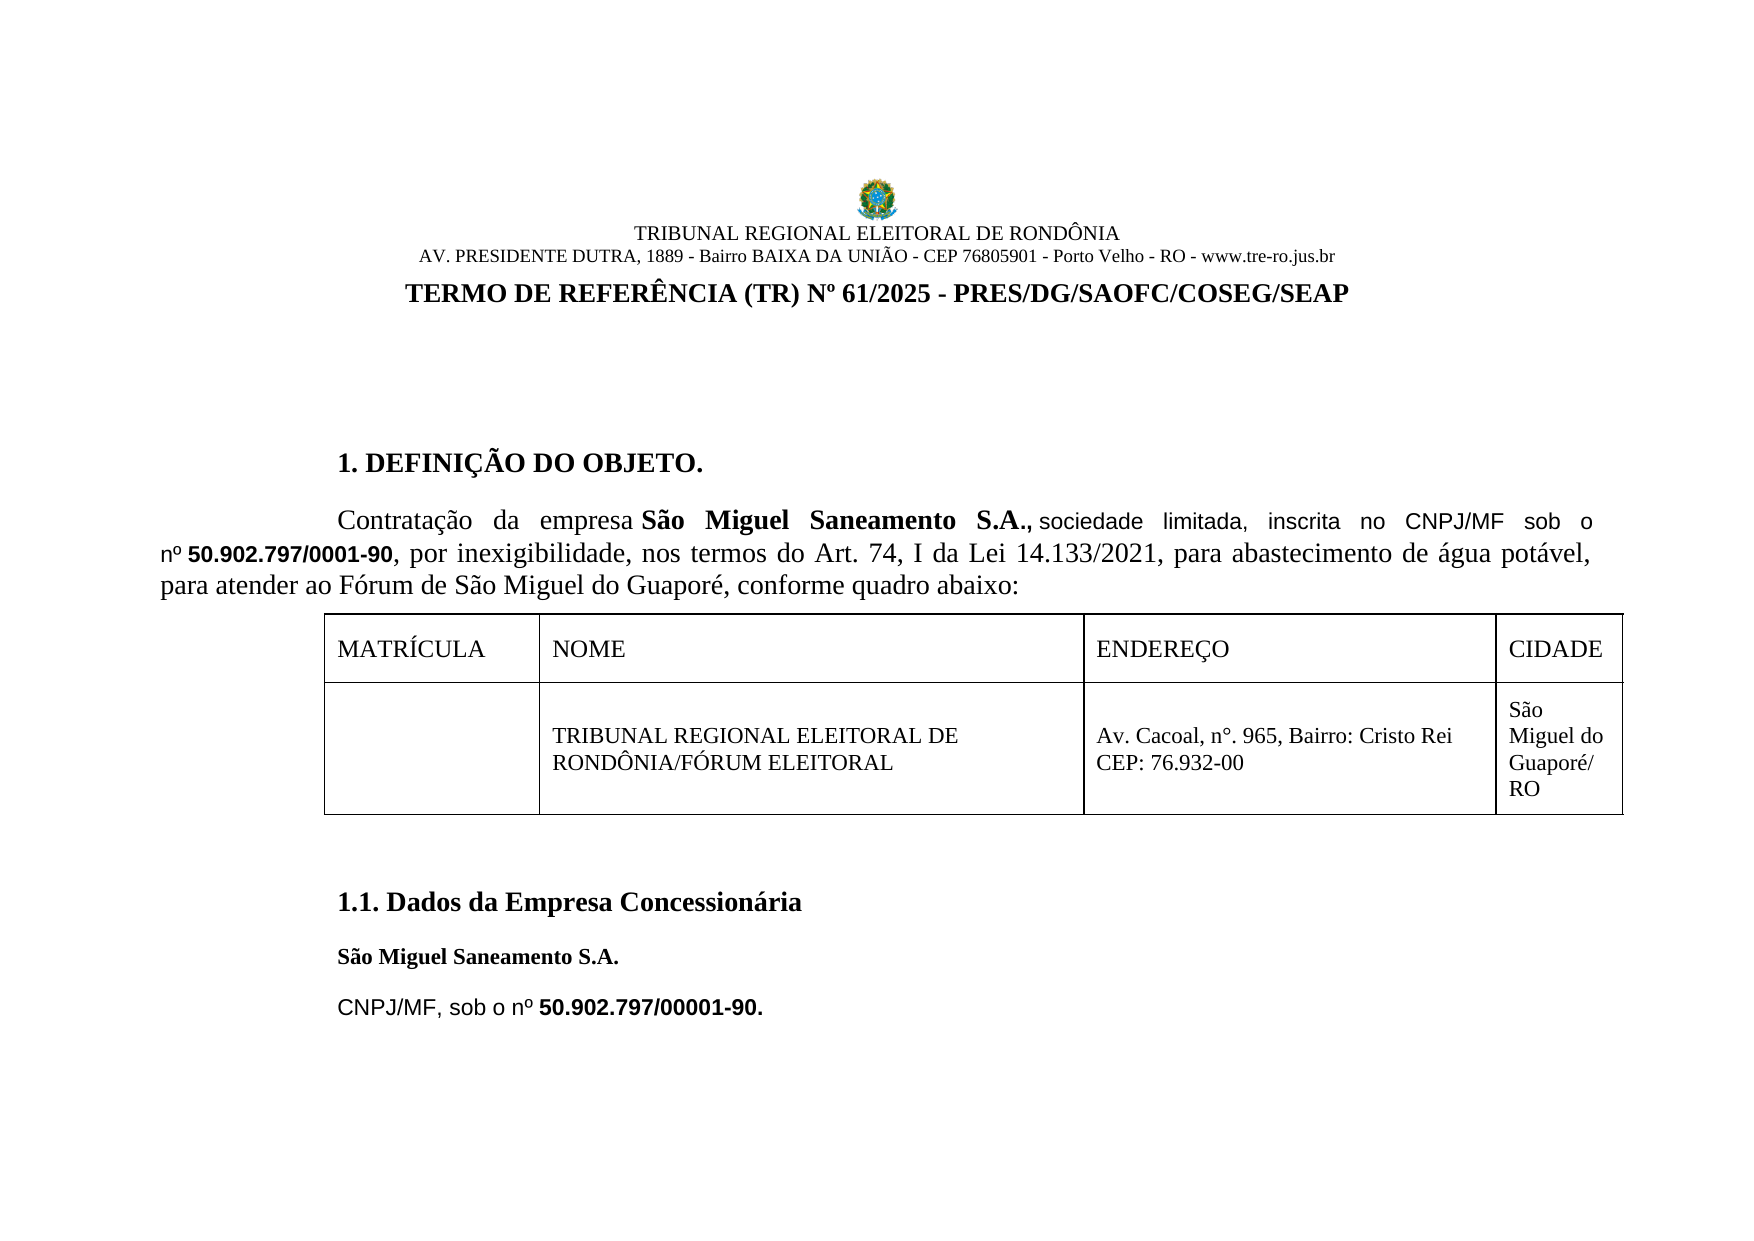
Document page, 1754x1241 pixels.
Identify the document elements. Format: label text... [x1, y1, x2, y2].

text 1. DEFINIÇÃO DO OBJETO. [160, 446, 1594, 478]
table_cell São Miguel do Guaporé/ RO [1497, 683, 1622, 814]
table_header ENDEREÇO [1085, 615, 1495, 682]
text CNPJ/MF, sob o nº 50.902.797/00001-90. [160, 994, 1594, 1021]
table_header MATRÍCULA [325, 615, 539, 682]
table_cell Av. Cacoal, n°. 965, Bairro: Cristo Rei CEP: 76.932-00 [1085, 683, 1495, 814]
text AV. PRESIDENTE DUTRA, 1889 - Bairro BAIXA DA UNIÃO - CEP 76805901 - Porto Velho - RO - www.tre-ro.jus.br [148, 245, 1606, 267]
text Contratação da empresa São Miguel Saneamento S.A., sociedade limitada, inscrita no CNPJ/MF sob o nº 50.902.797/0001-90, por inexigibilidade, nos termos do Art. 74, I da Lei 14.133/2021, para abastecimento de água potável, para atender ao Fórum de São Miguel do Guaporé, conforme quadro abaixo: [160, 503, 1594, 600]
text São Miguel Saneamento S.A. [160, 943, 1594, 969]
text 1.1. Dados da Empresa Concessionária [160, 885, 1594, 918]
text TRIBUNAL REGIONAL ELEITORAL DE RONDÔNIA [148, 221, 1606, 245]
table_header CIDADE [1497, 615, 1622, 682]
table_cell TRIBUNAL REGIONAL ELEITORAL DE RONDÔNIA/FÓRUM ELEITORAL [540, 683, 1083, 814]
table_header NOME [540, 615, 1083, 682]
table_cell [325, 683, 539, 814]
text TERMO DE REFERÊNCIA (TR) Nº 61/2025 - PRES/DG/SAOFC/COSEG/SEAP [148, 277, 1606, 308]
